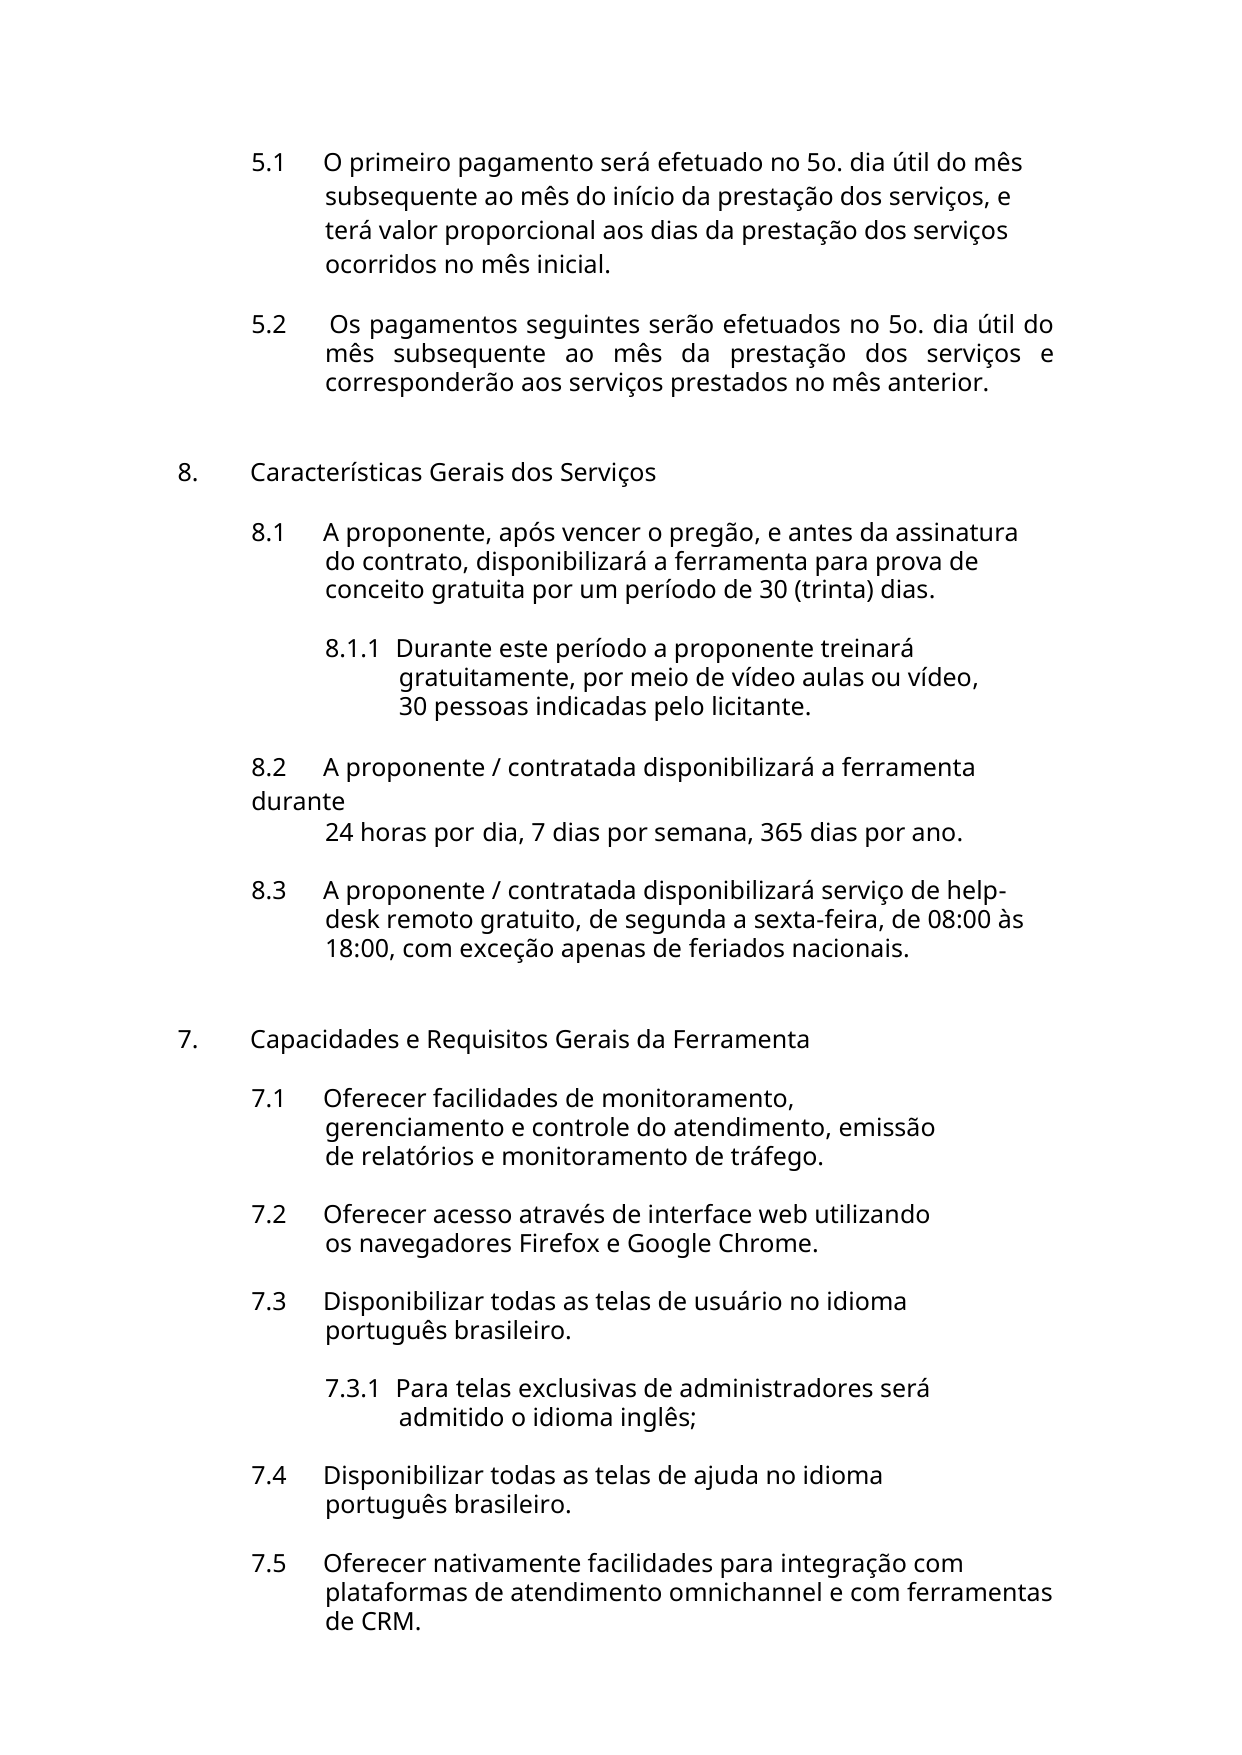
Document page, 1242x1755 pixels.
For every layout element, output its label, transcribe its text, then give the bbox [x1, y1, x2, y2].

text 7.3 Disponibilizar todas as telas de usuário no idioma português brasileiro. [251, 1288, 1003, 1346]
text 7. Capacidades e Requisitos Gerais da Ferramenta [177, 1021, 1069, 1055]
text 8.1 A proponente, após vencer o pregão, e antes da assinatura do contrato, disponibilizará a ferramenta para prova de [251, 518, 1028, 576]
text 8.1.1 Durante este período a proponente treinará gratuitamente, por meio de vídeo aulas ou vídeo, 30 pessoas indicadas pelo licitante. [325, 634, 997, 721]
text 8.3 A proponente / contratada disponibilizará serviço de help-desk remoto gratuito, de segunda a sexta-feira, de 08:00 às 18:00, com exceção apenas de feriados nacionais. [251, 876, 1042, 963]
text 7.4 Disponibilizar todas as telas de ajuda no idioma português brasileiro. [251, 1462, 985, 1519]
text 5.1 O primeiro pagamento será efetuado no 5o. dia útil do mês subsequente ao mês do início da prestação dos serviços, e terá valor proporcional aos dias da prestação dos serviços ocorridos no mês inicial. [251, 144, 1038, 281]
text 8. Características Gerais dos Serviços [177, 455, 1069, 489]
text 7.5 Oferecer nativamente facilidades para integração com plataformas de atendimento omnichannel e com ferramentas de CRM. [251, 1549, 1056, 1636]
text 7.3.1 Para telas exclusivas de administradores será admitido o idioma inglês; [325, 1375, 1021, 1433]
text 5.2 Os pagamentos seguintes serão efetuados no 5o. dia útil do mês subsequente ao mês da prestação dos serviços e corresponderão aos serviços prestados no mês anterior. [251, 310, 1054, 397]
text 7.1 Oferecer facilidades de monitoramento, gerenciamento e controle do atendimento, emissão de relatórios e monitoramento de tráfego. [251, 1084, 959, 1171]
text 24 horas por dia, 7 dias por semana, 365 dias por ano. [325, 818, 1069, 847]
text 8.2 A proponente / contratada disponibilizará a ferramenta durante [251, 750, 1069, 818]
text 7.2 Oferecer acesso através de interface web utilizando os navegadores Firefox e Google Chrome. [251, 1201, 949, 1258]
text conceito gratuita por um período de 30 (trinta) dias. [325, 576, 1069, 605]
